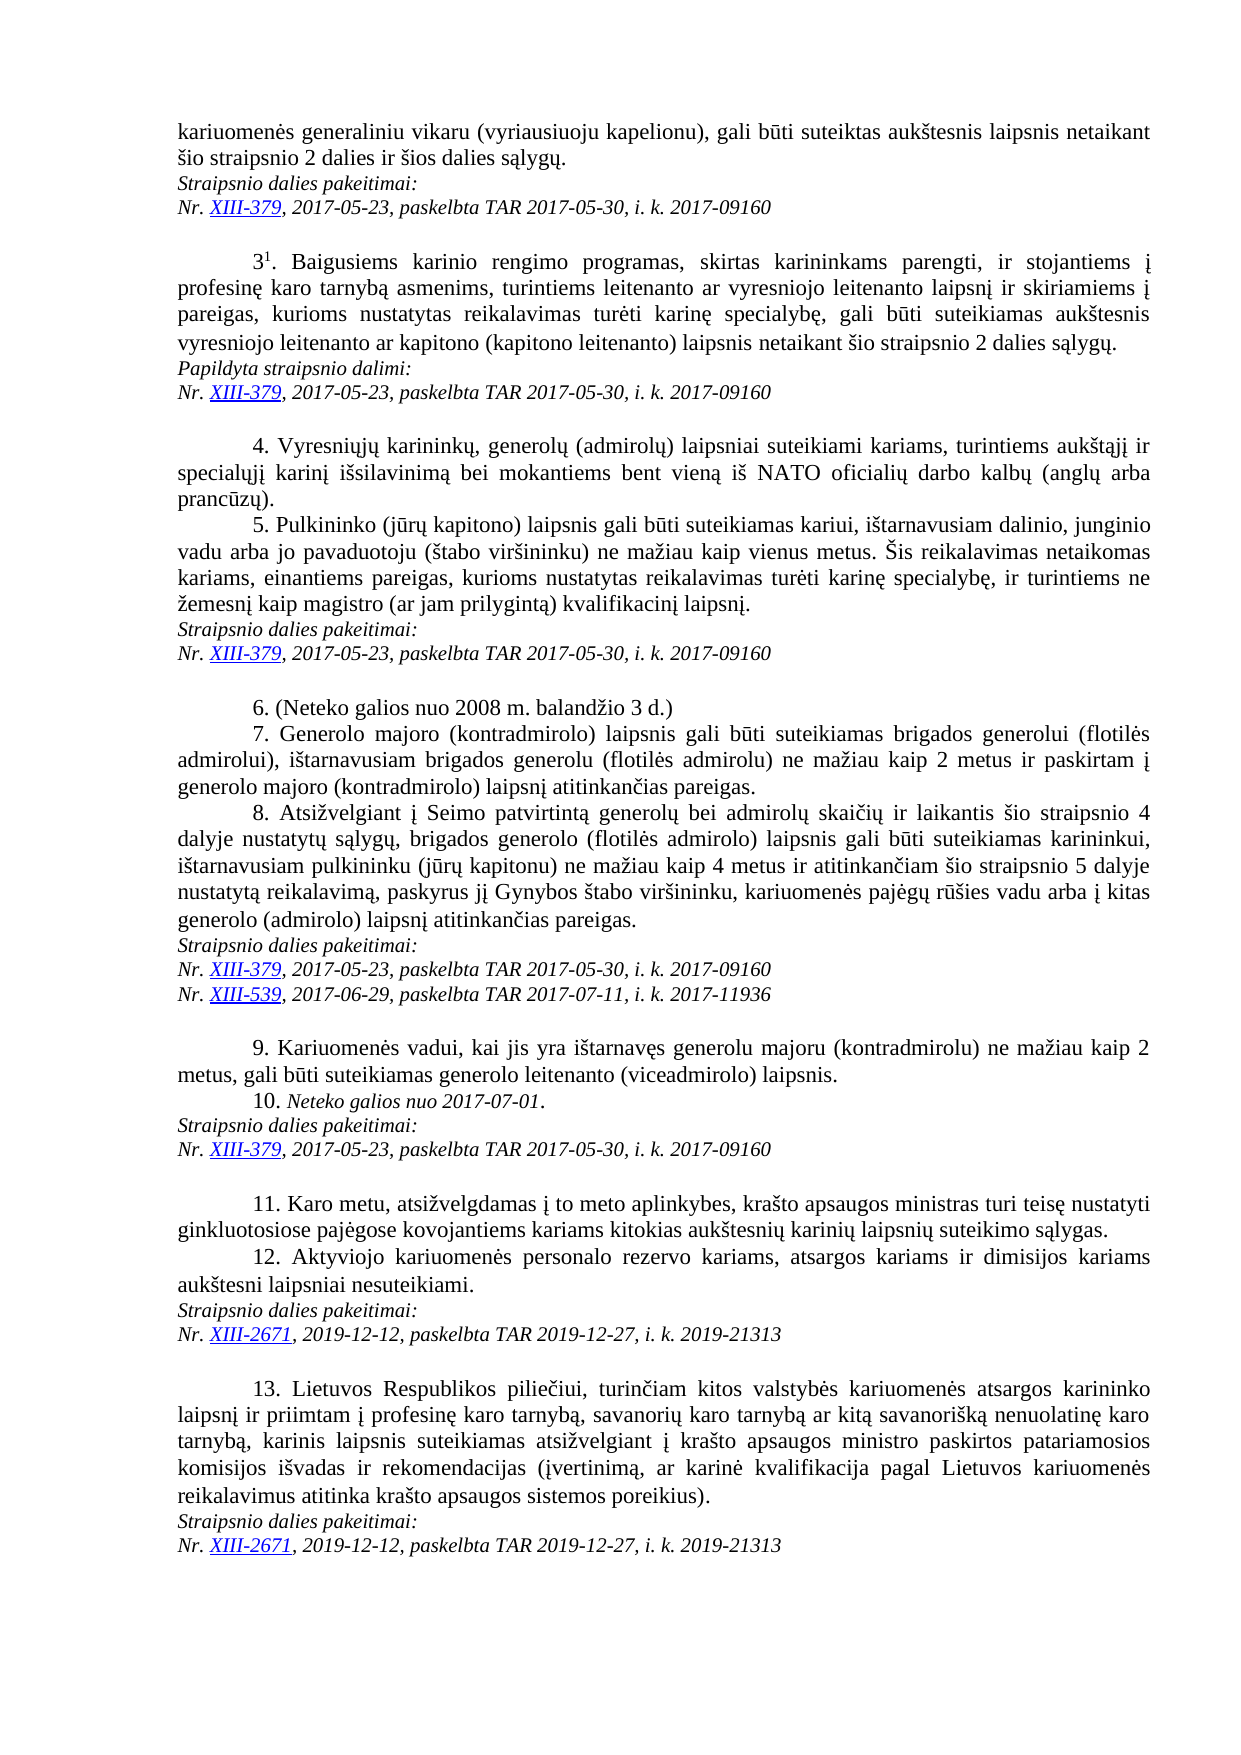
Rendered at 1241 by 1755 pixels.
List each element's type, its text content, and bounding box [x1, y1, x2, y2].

text Straipsnio dalies pakeitimai: [177, 1113, 1152, 1137]
text 13. Lietuvos Respublikos piliečiui, turinčiam kitos valstybės kariuomenės atsargos karininko laipsnį ir priimtam į profesinę karo tarnybą, savanorių karo tarnybą ar kitą savanorišką nenuolatinę karo tarnybą, karinis laipsnis suteikiamas atsižvelgiant į krašto apsaugos ministro paskirtos patariamosios komisijos išvadas ir rekomendacijas (įvertinimą, ar karinė kvalifikacija pagal Lietuvos kariuomenės reikalavimus atitinka krašto apsaugos sistemos poreikius). [177, 1375, 1152, 1509]
text Nr. XIII-379, 2017-05-23, paskelbta TAR 2017-05-30, i. k. 2017-09160 [177, 379, 1152, 404]
text 10. Neteko galios nuo 2017-07-01. [177, 1087, 1152, 1113]
text 9. Kariuomenės vadui, kai jis yra ištarnavęs generolu majoru (kontradmirolu) ne mažiau kaip 2 metus, gali būti suteikiamas generolo leitenanto (viceadmirolo) laipsnis. [177, 1034, 1152, 1087]
text Nr. XIII-379, 2017-05-23, paskelbta TAR 2017-05-30, i. k. 2017-09160 [177, 1137, 1152, 1161]
text Nr. XIII-379, 2017-05-23, paskelbta TAR 2017-05-30, i. k. 2017-09160 [177, 957, 1152, 981]
text Straipsnio dalies pakeitimai: [177, 171, 1152, 195]
text Nr. XIII-539, 2017-06-29, paskelbta TAR 2017-07-11, i. k. 2017-11936 [177, 981, 1152, 1006]
text 4. Vyresniųjų karininkų, generolų (admirolų) laipsniai suteikiami kariams, turintiems aukštąjį ir specialųjį karinį išsilavinimą bei mokantiems bent vieną iš NATO oficialių darbo kalbų (anglų arba prancūzų). [177, 432, 1152, 511]
text Straipsnio dalies pakeitimai: [177, 933, 1152, 957]
text 7. Generolo majoro (kontradmirolo) laipsnis gali būti suteikiamas brigados generolui (flotilės admirolui), ištarnavusiam brigados generolu (flotilės admirolu) ne mažiau kaip 2 metus ir paskirtam į generolo majoro (kontradmirolo) laipsnį atitinkančias pareigas. [177, 720, 1152, 799]
text 12. Aktyviojo kariuomenės personalo rezervo kariams, atsargos kariams ir dimisijos kariams aukštesni laipsniai nesuteikiami. [177, 1243, 1152, 1298]
text 6. (Neteko galios nuo 2008 m. balandžio 3 d.) [177, 694, 1152, 720]
text Straipsnio dalies pakeitimai: [177, 1509, 1152, 1533]
text Straipsnio dalies pakeitimai: [177, 617, 1152, 641]
text Straipsnio dalies pakeitimai: [177, 1298, 1152, 1322]
text 5. Pulkininko (jūrų kapitono) laipsnis gali būti suteikiamas kariui, ištarnavusiam dalinio, junginio vadu arba jo pavaduotoju (štabo viršininku) ne mažiau kaip vienus metus. Šis reikalavimas netaikomas kariams, einantiems pareigas, kurioms nustatytas reikalavimas turėti karinę specialybę, ir turintiems ne žemesnį kaip magistro (ar jam prilygintą) kvalifikacinį laipsnį. [177, 511, 1152, 617]
text Nr. XIII-379, 2017-05-23, paskelbta TAR 2017-05-30, i. k. 2017-09160 [177, 195, 1152, 219]
text Papildyta straipsnio dalimi: [177, 356, 1152, 379]
text Nr. XIII-2671, 2019-12-12, paskelbta TAR 2019-12-27, i. k. 2019-21313 [177, 1322, 1152, 1346]
text Nr. XIII-2671, 2019-12-12, paskelbta TAR 2019-12-27, i. k. 2019-21313 [177, 1533, 1152, 1557]
text Nr. XIII-379, 2017-05-23, paskelbta TAR 2017-05-30, i. k. 2017-09160 [177, 641, 1152, 665]
text 8. Atsižvelgiant į Seimo patvirtintą generolų bei admirolų skaičių ir laikantis šio straipsnio 4 dalyje nustatytų sąlygų, brigados generolo (flotilės admirolo) laipsnis gali būti suteikiamas karininkui, ištarnavusiam pulkininku (jūrų kapitonu) ne mažiau kaip 4 metus ir atitinkančiam šio straipsnio 5 dalyje nustatytą reikalavimą, paskyrus jį Gynybos štabo viršininku, kariuomenės pajėgų rūšies vadu arba į kitas generolo (admirolo) laipsnį atitinkančias pareigas. [177, 799, 1152, 933]
text 31. Baigusiems karinio rengimo programas, skirtas karininkams parengti, ir stojantiems į profesinę karo tarnybą asmenims, turintiems leitenanto ar vyresniojo leitenanto laipsnį ir skiriamiems į pareigas, kurioms nustatytas reikalavimas turėti karinę specialybę, gali būti suteikiamas aukštesnis vyresniojo leitenanto ar kapitono (kapitono leitenanto) laipsnis netaikant šio straipsnio 2 dalies sąlygų. [177, 248, 1152, 356]
text 11. Karo metu, atsižvelgdamas į to meto aplinkybes, krašto apsaugos ministras turi teisę nustatyti ginkluotosiose pajėgose kovojantiems kariams kitokias aukštesnių karinių laipsnių suteikimo sąlygas. [177, 1190, 1152, 1243]
text kariuomenės generaliniu vikaru (vyriausiuoju kapelionu), gali būti suteiktas aukštesnis laipsnis netaikant šio straipsnio 2 dalies ir šios dalies sąlygų. [177, 118, 1152, 171]
